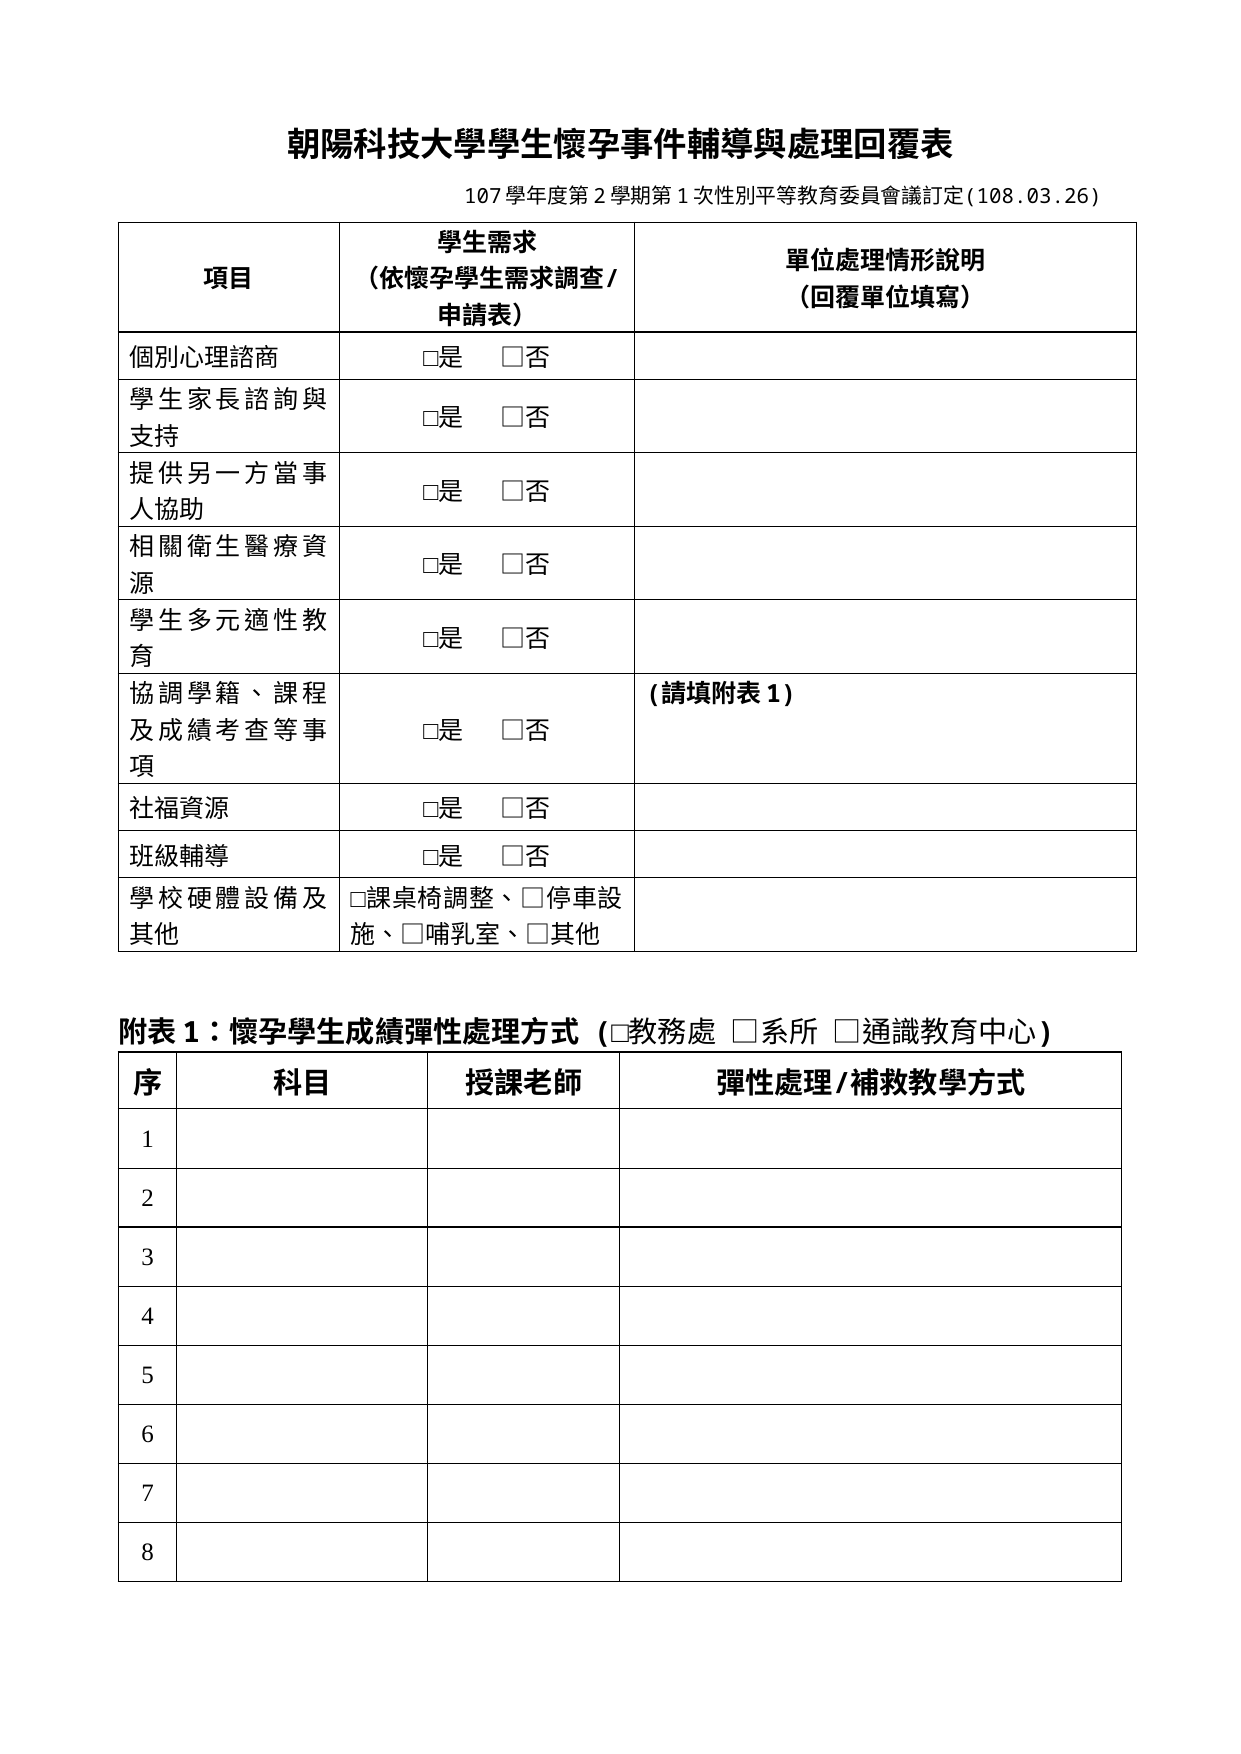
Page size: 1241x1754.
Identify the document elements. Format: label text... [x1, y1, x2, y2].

table_header 序 [119, 1053, 176, 1108]
table_cell [428, 1228, 619, 1286]
table_cell [177, 1228, 427, 1286]
table_cell [635, 527, 1136, 599]
table_cell 2 [119, 1169, 176, 1226]
table_cell □是 □否 [340, 784, 634, 830]
table_cell [635, 784, 1136, 830]
table_cell [177, 1346, 427, 1404]
table_cell 5 [119, 1346, 176, 1404]
table_cell □是 □否 [340, 333, 634, 379]
table_cell [428, 1287, 619, 1344]
table_cell [177, 1169, 427, 1226]
table_cell □是 □否 [340, 831, 634, 877]
table_cell [635, 380, 1136, 452]
table_cell [177, 1109, 427, 1167]
table_cell □是 □否 [340, 527, 634, 599]
table_cell [428, 1169, 619, 1226]
table_cell [620, 1523, 1121, 1581]
table_cell [428, 1346, 619, 1404]
table_cell [428, 1109, 619, 1167]
table_cell [177, 1523, 427, 1581]
table_cell 提供另一方當事人協助 [119, 453, 339, 526]
table_cell 學校硬體設備及其他 [119, 878, 339, 951]
table_cell □是 □否 [340, 600, 634, 673]
table_cell 學生家長諮詢與支持 [119, 380, 339, 452]
text 朝陽科技大學學生懷孕事件輔導與處理回覆表 [118, 118, 1122, 166]
table_cell [620, 1169, 1121, 1226]
table_cell [635, 453, 1136, 526]
table_cell [177, 1287, 427, 1344]
table_cell 社福資源 [119, 784, 339, 830]
table_cell 8 [119, 1523, 176, 1581]
table_cell 相關衛生醫療資源 [119, 527, 339, 599]
table_cell [635, 831, 1136, 877]
table_cell [620, 1109, 1121, 1167]
table_cell [635, 600, 1136, 673]
table_header 學生需求 （依懷孕學生需求調查/申請表） [340, 223, 634, 331]
table_cell [428, 1464, 619, 1522]
table_cell [620, 1464, 1121, 1522]
table_header 授課老師 [428, 1053, 619, 1108]
table_cell 4 [119, 1287, 176, 1344]
table_cell [428, 1405, 619, 1463]
table_cell [620, 1405, 1121, 1463]
table_header 科目 [177, 1053, 427, 1108]
table_cell 學生多元適性教育 [119, 600, 339, 673]
table_cell 6 [119, 1405, 176, 1463]
table_cell [177, 1464, 427, 1522]
table_cell □是 □否 [340, 453, 634, 526]
table_cell 個別心理諮商 [119, 333, 339, 379]
table_cell 7 [119, 1464, 176, 1522]
table_cell [620, 1287, 1121, 1344]
table_cell [620, 1228, 1121, 1286]
table_cell [428, 1523, 619, 1581]
table_cell [177, 1405, 427, 1463]
table_cell □是 □否 [340, 380, 634, 452]
text 附表1：懷孕學生成績彈性處理方式 (□教務處 □系所 □通識教育中心) [118, 1009, 1122, 1051]
table_cell (請填附表1) [635, 674, 1136, 783]
table_cell [620, 1346, 1121, 1404]
table_cell 協調學籍、課程及成績考查等事項 [119, 674, 339, 783]
text 107學年度第2學期第1次性別平等教育委員會議訂定(108.03.26) [118, 179, 1101, 209]
table_cell 3 [119, 1228, 176, 1286]
table_cell [635, 333, 1136, 379]
table_cell □是 □否 [340, 674, 634, 783]
table_header 項目 [119, 223, 339, 331]
table_cell [635, 878, 1136, 951]
table_header 單位處理情形說明 （回覆單位填寫） [635, 223, 1136, 331]
table_cell 1 [119, 1109, 176, 1167]
table_header 彈性處理/補救教學方式 [620, 1053, 1121, 1108]
table_cell 班級輔導 [119, 831, 339, 877]
table_cell □課桌椅調整、□停車設施、□哺乳室、□其他 [340, 878, 634, 951]
